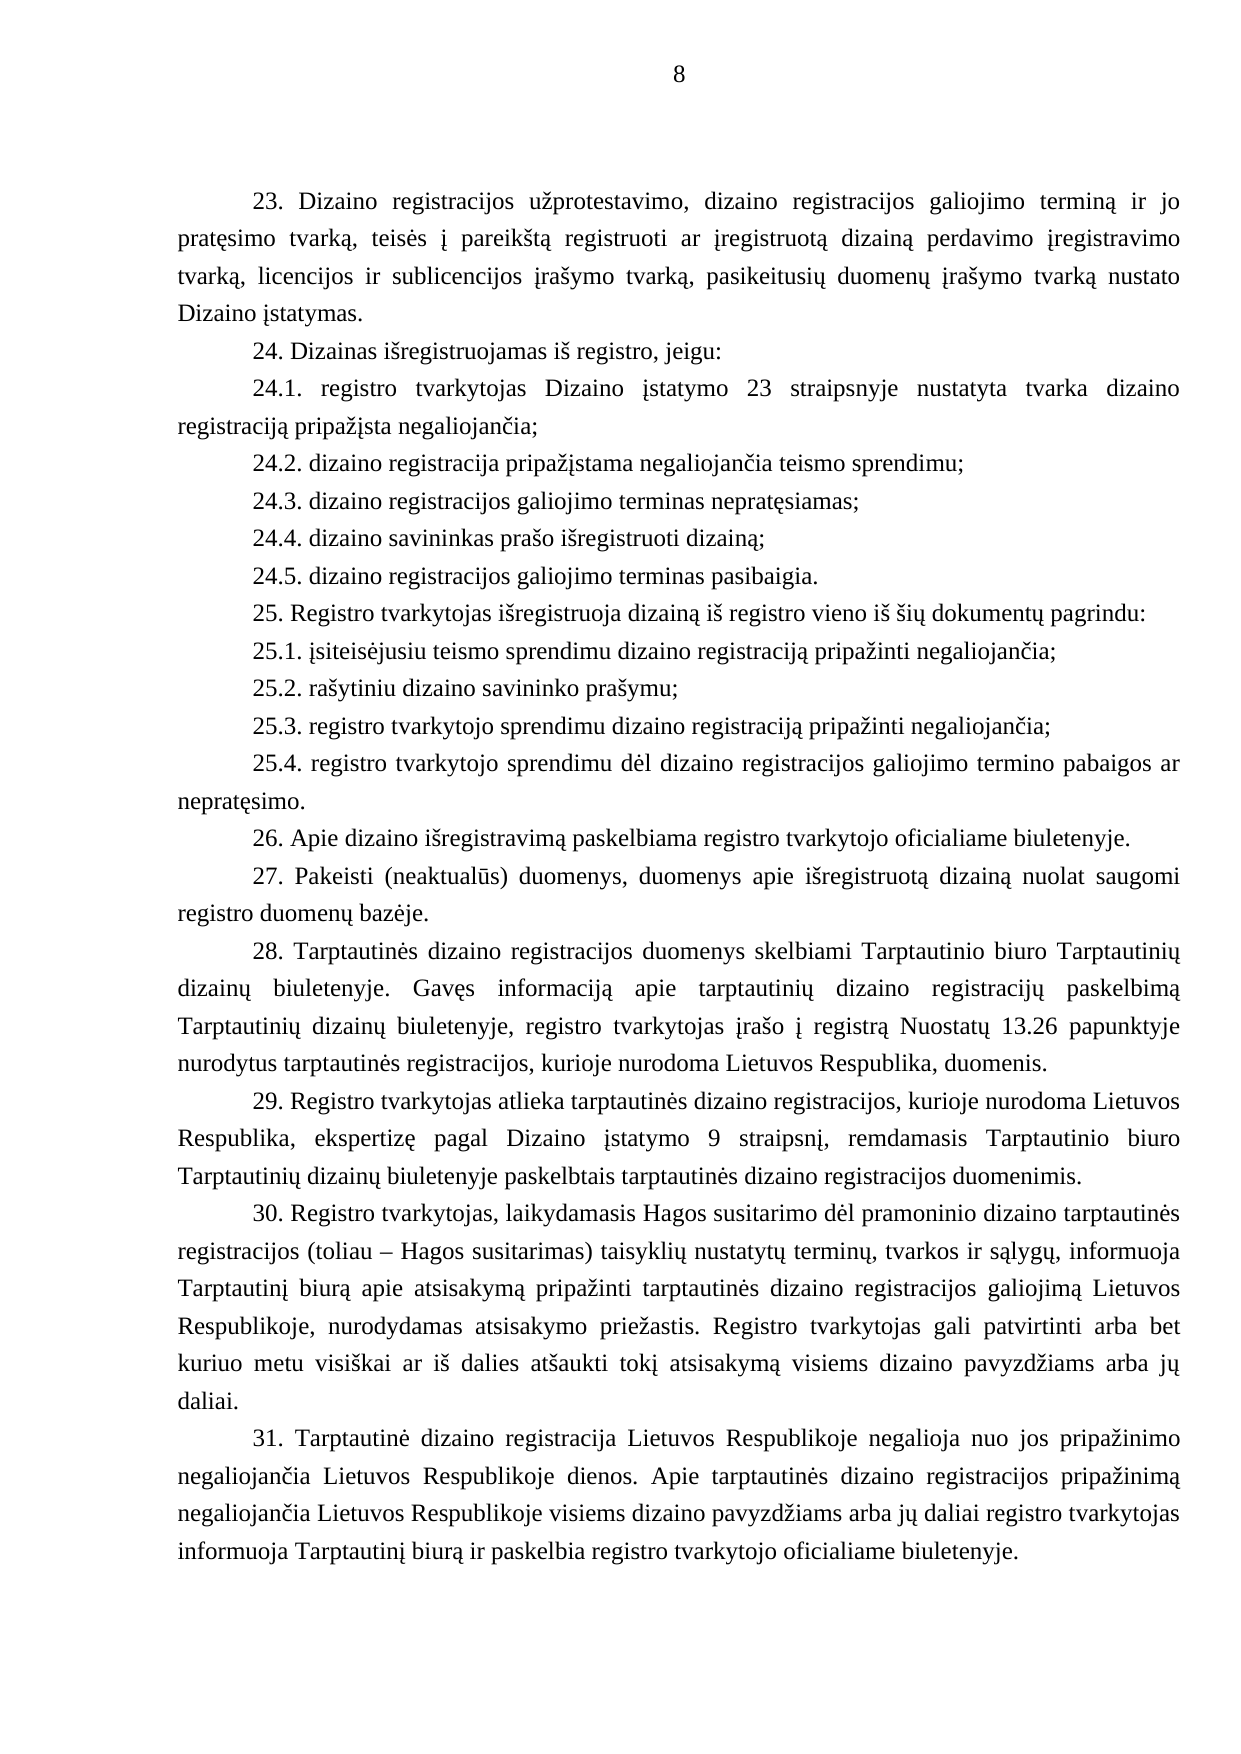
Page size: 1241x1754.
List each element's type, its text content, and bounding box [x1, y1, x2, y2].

text 25.3. registro tvarkytojo sprendimu dizaino registraciją pripažinti negaliojančia; [177, 702, 1181, 740]
text 24.2. dizaino registracija pripažįstama negaliojančia teismo sprendimu; [177, 440, 1181, 477]
text 30. Registro tvarkytojas, laikydamasis Hagos susitarimo dėl pramoninio dizaino tarptautinės registracijos (toliau – Hagos susitarimas) taisyklių nustatytų terminų, tvarkos ir sąlygų, informuoja Tarptautinį biurą apie atsisakymą pripažinti tarptautinės dizaino registracijos galiojimą Lietuvos Respublikoje, nurodydamas atsisakymo priežastis. Registro tvarkytojas gali patvirtinti arba bet kuriuo metu visiškai ar iš dalies atšaukti tokį atsisakymą visiems dizaino pavyzdžiams arba jų daliai. [177, 1190, 1181, 1415]
text 29. Registro tvarkytojas atlieka tarptautinės dizaino registracijos, kurioje nurodoma Lietuvos Respublika, ekspertizę pagal Dizaino įstatymo 9 straipsnį, remdamasis Tarptautinio biuro Tarptautinių dizainų biuletenyje paskelbtais tarptautinės dizaino registracijos duomenimis. [177, 1077, 1181, 1190]
text 24.4. dizaino savininkas prašo išregistruoti dizainą; [177, 515, 1181, 552]
text 25.4. registro tvarkytojo sprendimu dėl dizaino registracijos galiojimo termino pabaigos ar nepratęsimo. [177, 740, 1181, 815]
text 24. Dizainas išregistruojamas iš registro, jeigu: [177, 327, 1181, 365]
text 25. Registro tvarkytojas išregistruoja dizainą iš registro vieno iš šių dokumentų pagrindu: [177, 590, 1181, 627]
text 26. Apie dizaino išregistravimą paskelbiama registro tvarkytojo oficialiame biuletenyje. [177, 815, 1181, 852]
text 24.1. registro tvarkytojas Dizaino įstatymo 23 straipsnyje nustatyta tvarka dizaino registraciją pripažįsta negaliojančia; [177, 365, 1181, 440]
text 25.1. įsiteisėjusiu teismo sprendimu dizaino registraciją pripažinti negaliojančia; [177, 627, 1181, 665]
text 27. Pakeisti (neaktualūs) duomenys, duomenys apie išregistruotą dizainą nuolat saugomi registro duomenų bazėje. [177, 852, 1181, 927]
text 24.5. dizaino registracijos galiojimo terminas pasibaigia. [177, 552, 1181, 590]
text 25.2. rašytiniu dizaino savininko prašymu; [177, 665, 1181, 702]
text 31. Tarptautinė dizaino registracija Lietuvos Respublikoje negalioja nuo jos pripažinimo negaliojančia Lietuvos Respublikoje dienos. Apie tarptautinės dizaino registracijos pripažinimą negaliojančia Lietuvos Respublikoje visiems dizaino pavyzdžiams arba jų daliai registro tvarkytojas informuoja Tarptautinį biurą ir paskelbia registro tvarkytojo oficialiame biuletenyje. [177, 1415, 1181, 1565]
text 24.3. dizaino registracijos galiojimo terminas nepratęsiamas; [177, 477, 1181, 515]
text 28. Tarptautinės dizaino registracijos duomenys skelbiami Tarptautinio biuro Tarptautinių dizainų biuletenyje. Gavęs informaciją apie tarptautinių dizaino registracijų paskelbimą Tarptautinių dizainų biuletenyje, registro tvarkytojas įrašo į registrą Nuostatų 13.26 papunktyje nurodytus tarptautinės registracijos, kurioje nurodoma Lietuvos Respublika, duomenis. [177, 927, 1181, 1077]
text 23. Dizaino registracijos užprotestavimo, dizaino registracijos galiojimo terminą ir jo pratęsimo tvarką, teisės į pareikštą registruoti ar įregistruotą dizainą perdavimo įregistravimo tvarką, licencijos ir sublicencijos įrašymo tvarką, pasikeitusių duomenų įrašymo tvarką nustato Dizaino įstatymas. [177, 177, 1181, 327]
